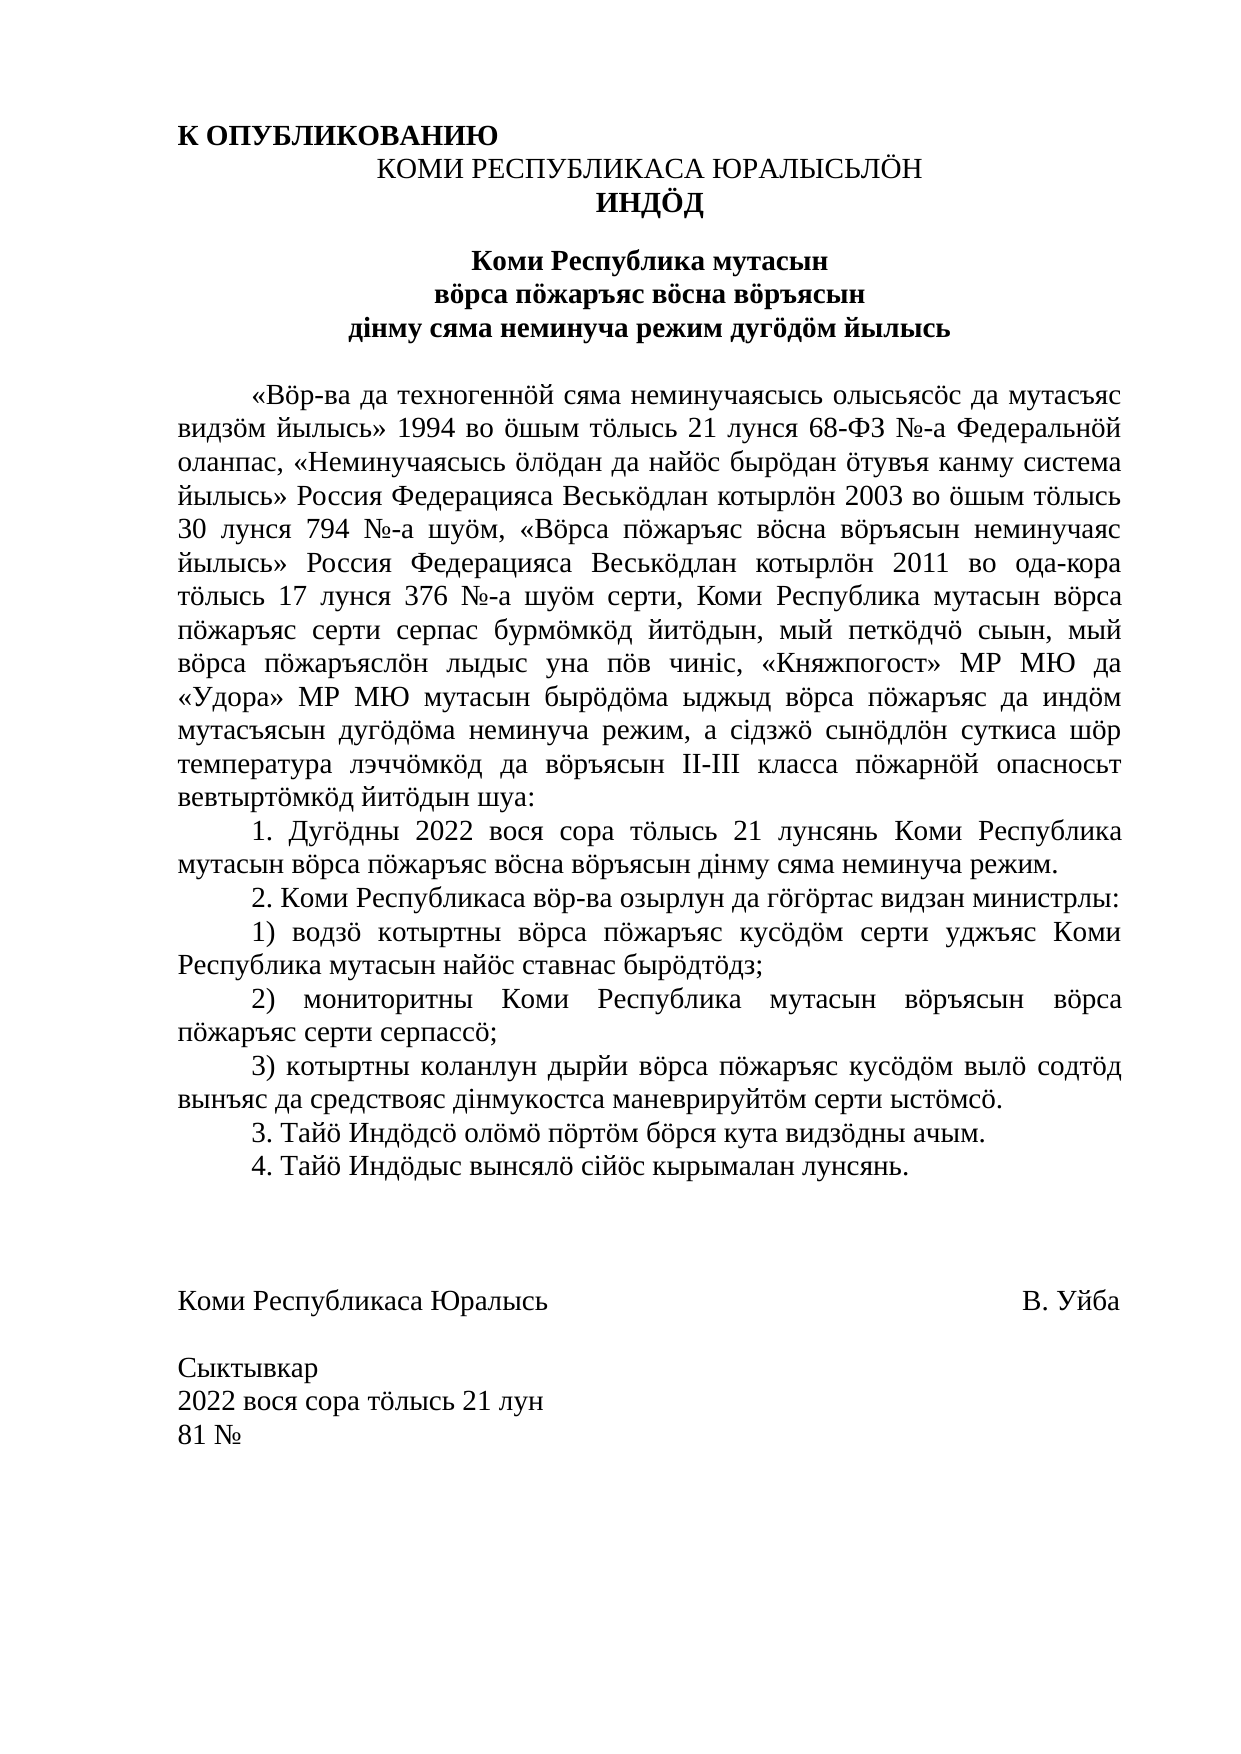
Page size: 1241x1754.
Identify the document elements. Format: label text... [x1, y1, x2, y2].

text 1) водзӧ котыртны вӧрса пӧжаръяс кусӧдӧм серти уджъяс Коми Республика мутасын найӧс ставнас бырӧдтӧдз; [177, 914, 1122, 981]
text вӧрса пӧжаръяс вӧсна вӧръясын [177, 276, 1122, 310]
text КОМИ РЕСПУБЛИКАСА ЮРАЛЫСЬЛӦН [177, 152, 1122, 185]
text 2. Коми Республикаса вӧр-ва озырлун да гӧгӧртас видзан министрлы: [177, 880, 1122, 914]
text «Вӧр-ва да техногеннӧй сяма неминучаясысь олысьясӧс да мутасъяс видзӧм йылысь» 1994 во ӧшым тӧлысь 21 лунся 68-ФЗ №-а Федеральнӧй оланпас, «Неминучаясысь ӧлӧдан да найӧс бырӧдан ӧтувъя канму система йылысь» Россия Федерацияса Веськӧдлан котырлӧн 2003 во ӧшым тӧлысь 30 лунся 794 №-а шуӧм, «Вӧрса пӧжаръяс вӧсна вӧръясын неминучаяс йылысь» Россия Федерацияса Веськӧдлан котырлӧн 2011 во ода-кора тӧлысь 17 лунся 376 №-а шуӧм серти, Коми Республика мутасын вӧрса пӧжаръяс серти серпас бурмӧмкӧд йитӧдын, мый петкӧдчӧ сыын, мый вӧрса пӧжаръяслӧн лыдыс уна пӧв чиніс, «Княжпогост» МР МЮ да «Удора» МР МЮ мутасын бырӧдӧма ыджыд вӧрса пӧжаръяс да индӧм мутасъясын дугӧдӧма неминуча режим, а сідзжӧ сынӧдлӧн суткиса шӧр температура лэччӧмкӧд да вӧръясын II-III класса пӧжарнӧй опасносьт вевтыртӧмкӧд йитӧдын шуа: [177, 377, 1122, 813]
text 81 № [177, 1417, 1122, 1450]
text 4. Тайӧ Индӧдыс вынсялӧ сійӧс кырымалан лунсянь. [177, 1148, 1122, 1182]
text дінму сяма неминуча режим дугӧдӧм йылысь [177, 310, 1122, 343]
text 2) мониторитны Коми Республика мутасын вӧръясын вӧрса пӧжаръяс серти серпассӧ; [177, 981, 1122, 1048]
text 3) котыртны коланлун дырйи вӧрса пӧжаръяс кусӧдӧм вылӧ содтӧд вынъяс да средствояс дінмукостса маневрируйтӧм серти ыстӧмсӧ. [177, 1048, 1122, 1115]
text ИНДӦД [177, 185, 1122, 219]
text Коми Республика мутасын [177, 243, 1122, 276]
text Коми Республикаса Юралысь В. Уйба [177, 1283, 1122, 1316]
text Сыктывкар [177, 1350, 1122, 1383]
text 2022 вося сора тӧлысь 21 лун [177, 1383, 1122, 1417]
text К ОПУБЛИКОВАНИЮ [177, 118, 1122, 152]
text 3. Тайӧ Индӧдсӧ олӧмӧ пӧртӧм бӧрся кута видзӧдны ачым. [177, 1115, 1122, 1148]
text 1. Дугӧдны 2022 вося сора тӧлысь 21 лунсянь Коми Республика мутасын вӧрса пӧжаръяс вӧсна вӧръясын дінму сяма неминуча режим. [177, 813, 1122, 880]
